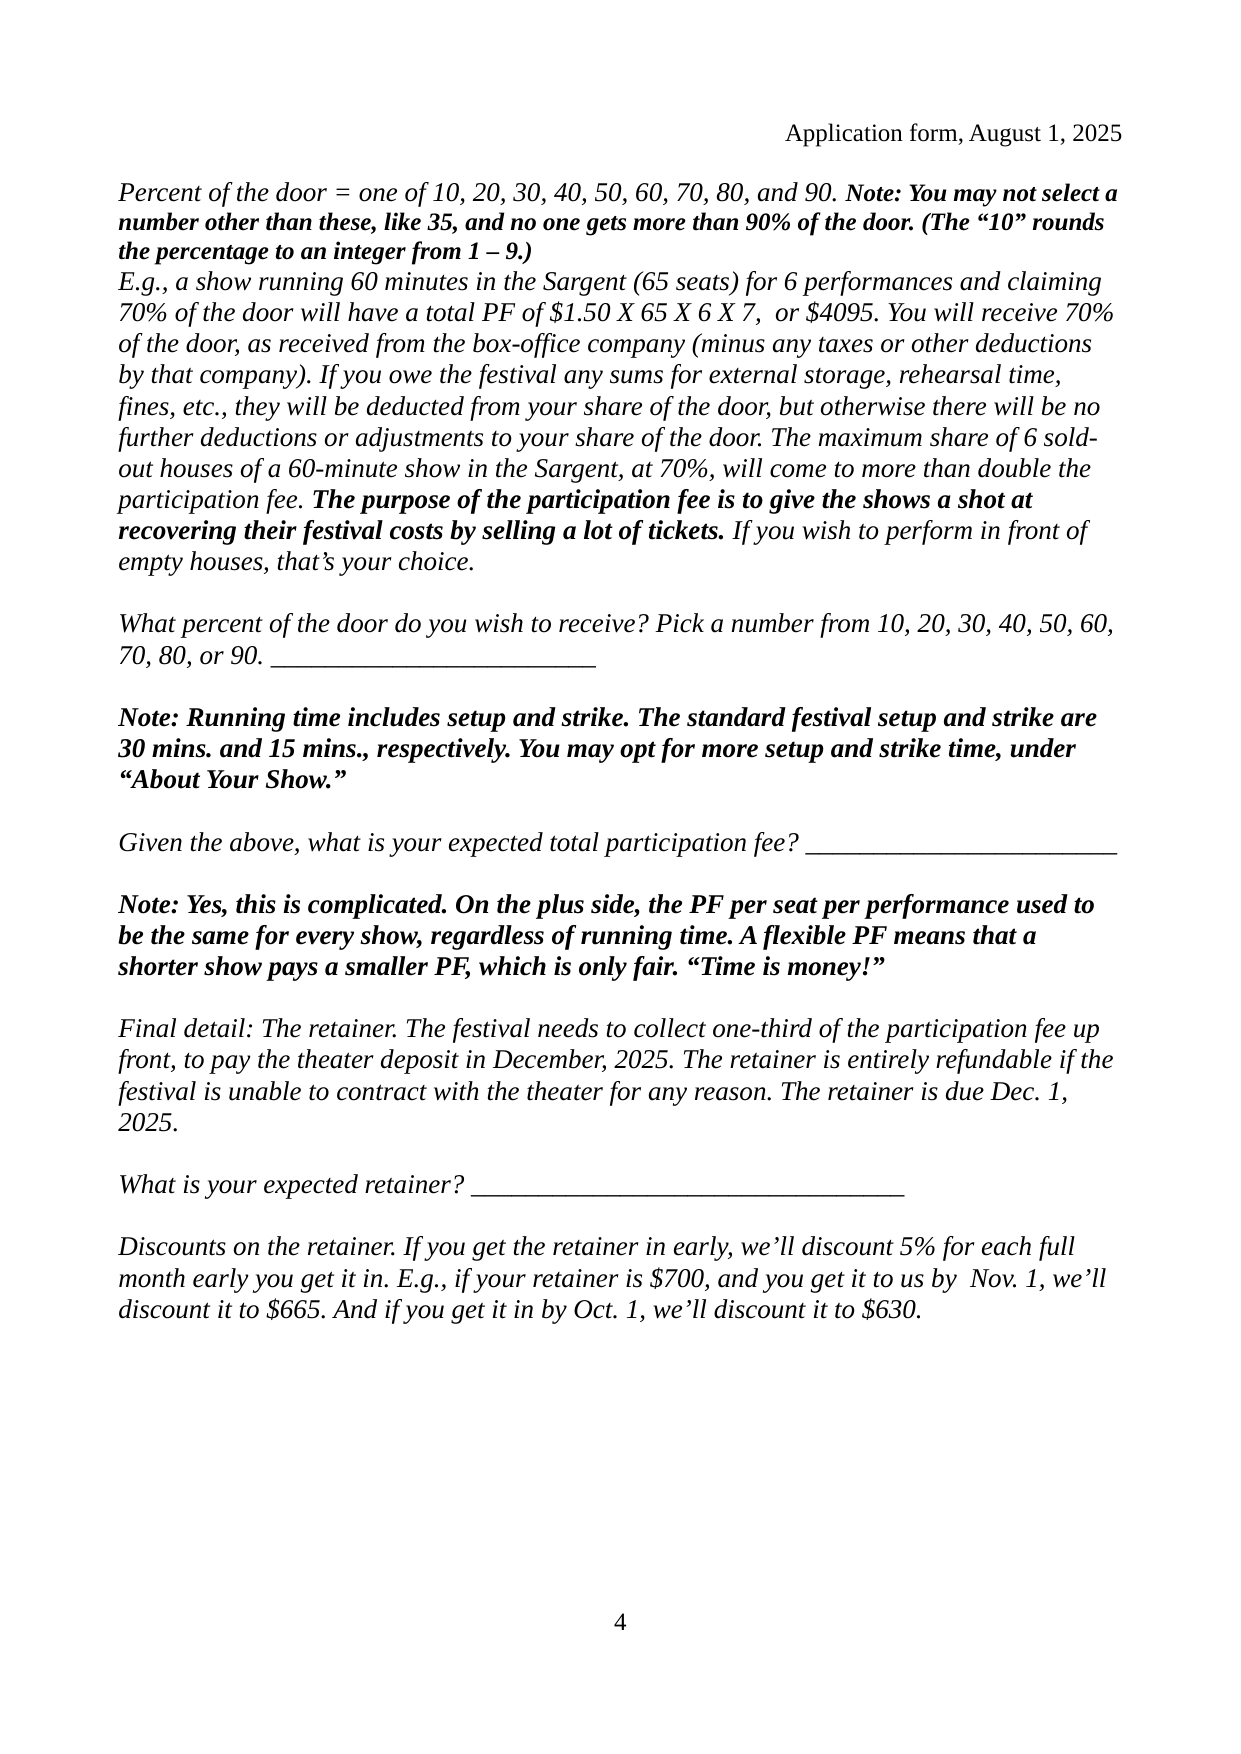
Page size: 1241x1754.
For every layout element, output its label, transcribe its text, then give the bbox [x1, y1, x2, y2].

text Note: Yes, this is complicated. On the plus side, the PF per seat per performance used to be the same for every show, regardless of running time. A flexible PF means that a shorter show pays a smaller PF, which is only fair. “Time is money!” [118, 888, 1122, 981]
text E.g., a show running 60 minutes in the Sargent (65 seats) for 6 performances and claiming 70% of the door will have a total PF of $1.50 X 65 X 6 X 7, or $4095. You will receive 70% of the door, as received from the box-office company (minus any taxes or other deductions by that company). If you owe the festival any sums for external storage, rehearsal time, fines, etc., they will be deducted from your share of the door, but otherwise there will be no further deductions or adjustments to your share of the door. The maximum share of 6 sold-out houses of a 60-minute show in the Sargent, at 70%, will come to more than double the participation fee. The purpose of the participation fee is to give the shows a shot at recovering their festival costs by selling a lot of tickets. If you wish to perform in front of empty houses, that’s your choice. [118, 265, 1122, 576]
text Percent of the door = one of 10, 20, 30, 40, 50, 60, 70, 80, and 90. Note: You may not select a number other than these, like 35, and no one gets more than 90% of the door. (The “10” rounds the percentage to an integer from 1 – 9.) [118, 176, 1122, 265]
text Given the above, what is your expected total participation fee? _______________________ [118, 826, 1122, 857]
text Final detail: The retainer. The festival needs to collect one-third of the participation fee up front, to pay the theater deposit in December, 2025. The retainer is entirely refundable if the festival is unable to contract with the theater for any reason. The retainer is due Dec. 1, 2025. [118, 1012, 1122, 1137]
text Note: Running time includes setup and strike. The standard festival setup and strike are 30 mins. and 15 mins., respectively. You may opt for more setup and strike time, under “About Your Show.” [118, 701, 1122, 794]
text What percent of the door do you wish to receive? Pick a number from 10, 20, 30, 40, 50, 60, 70, 80, or 90. ________________________ [118, 608, 1122, 670]
text Discounts on the retainer. If you get the retainer in early, we’ll discount 5% for each full month early you get it in. E.g., if your retainer is $700, and you get it to us by Nov. 1, we’ll discount it to $665. And if you get it in by Oct. 1, we’ll discount it to $630. [118, 1231, 1122, 1324]
text What is your expected retainer? ________________________________ [118, 1168, 1122, 1199]
